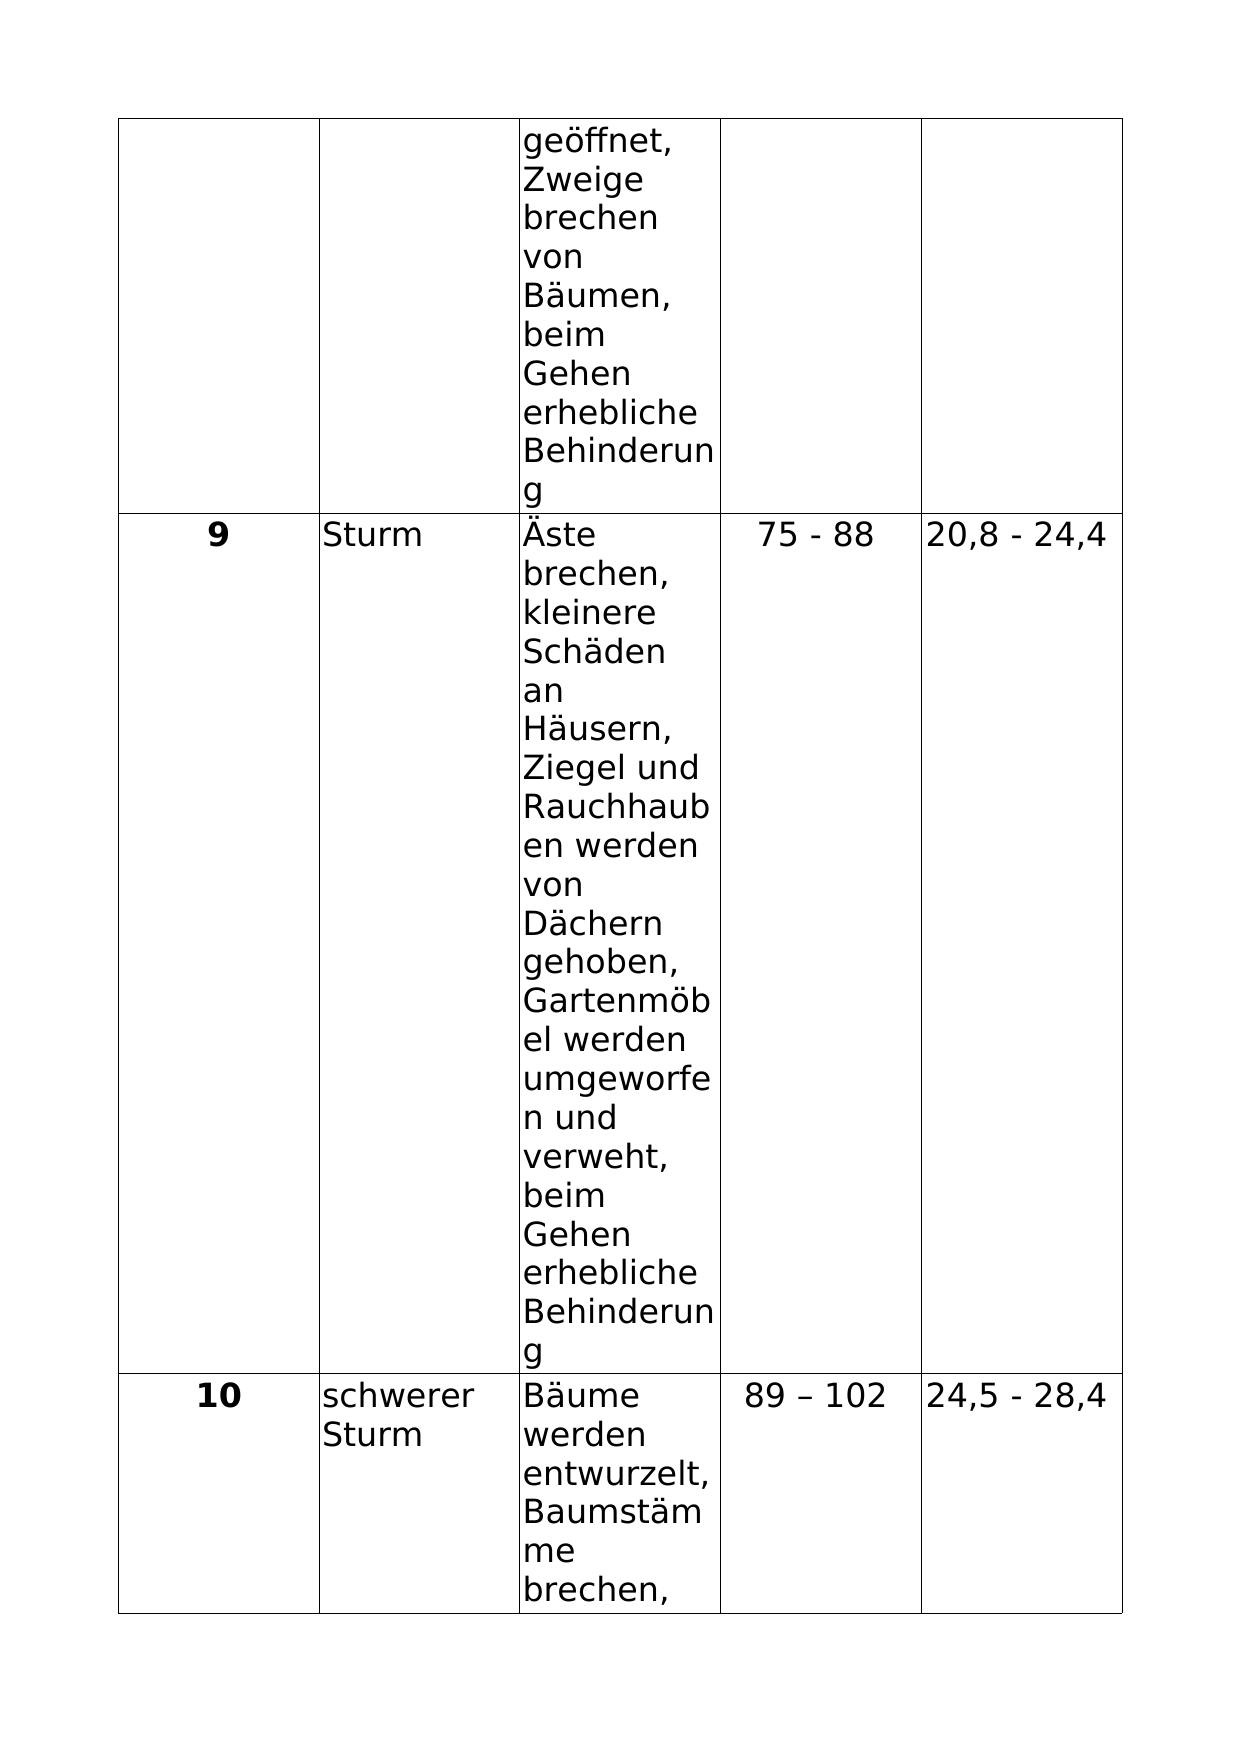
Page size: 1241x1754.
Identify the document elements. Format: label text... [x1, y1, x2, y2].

table_cell 9 [119, 514, 319, 1373]
table_cell geöffnet, Zweige brechen von Bäumen, beim Gehen erhebliche Behinderung [520, 119, 720, 513]
table_cell 20,8 - 24,4 [922, 514, 1122, 1373]
table_cell [721, 119, 921, 513]
table_cell Äste brechen, kleinere Schäden an Häusern, Ziegel und Rauchhauben werden von Dächern gehoben, Gartenmöbel werden umgeworfen und verweht, beim Gehen erhebliche Behinderung [520, 514, 720, 1373]
table_cell Sturm [320, 514, 519, 1373]
table_cell Bäume werden entwurzelt, Baumstämme brechen, [520, 1374, 720, 1612]
table_cell [922, 119, 1122, 513]
table_cell schwerer Sturm [320, 1374, 519, 1612]
table_cell 75 - 88 [721, 514, 921, 1373]
table_cell [320, 119, 519, 513]
table_cell 89 – 102 [721, 1374, 921, 1612]
table_cell [119, 119, 319, 513]
table_cell 10 [119, 1374, 319, 1612]
table_cell 24,5 - 28,4 [922, 1374, 1122, 1612]
